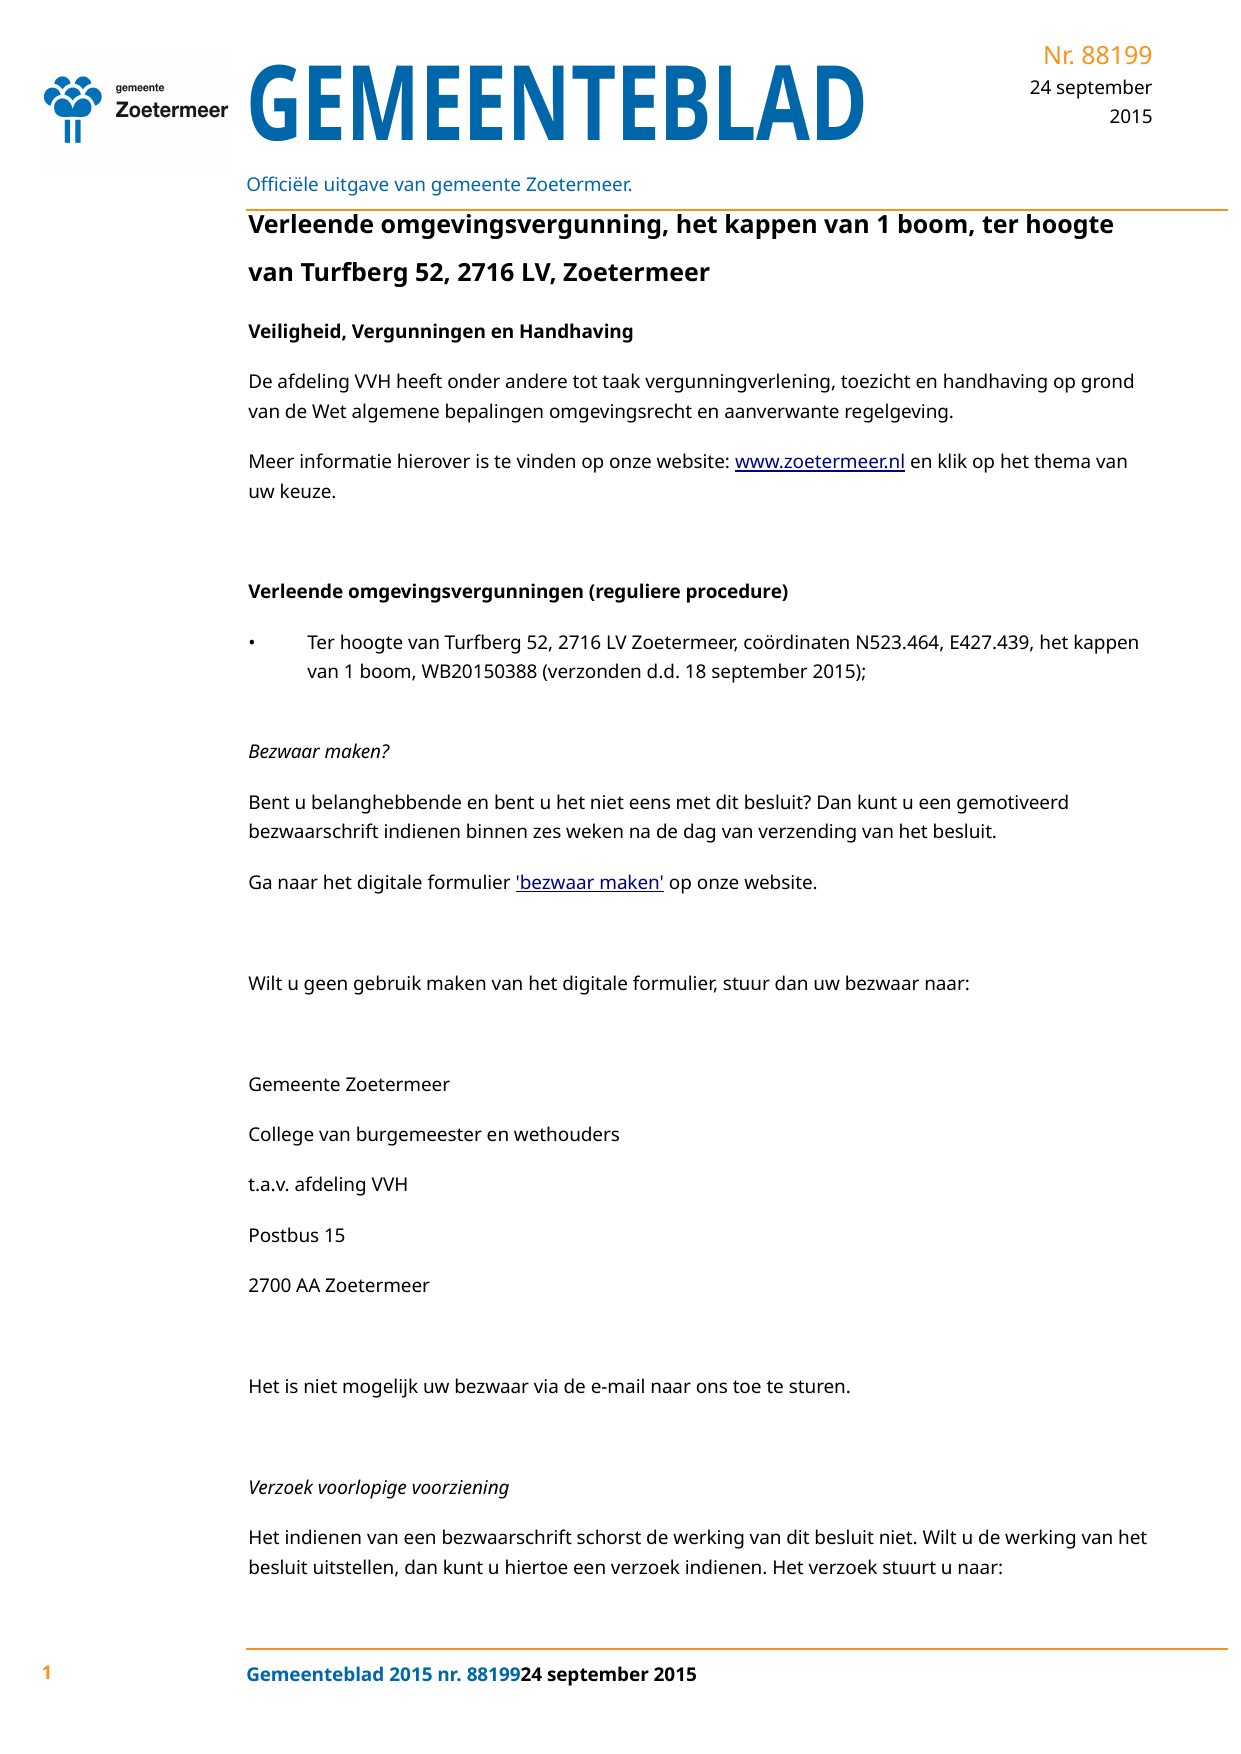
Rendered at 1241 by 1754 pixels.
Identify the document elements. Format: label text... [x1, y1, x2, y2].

text Wilt u geen gebruik maken van het digitale formulier, stuur dan uw bezwaar naar: [248, 970, 1152, 996]
text Veiligheid, Vergunningen en Handhaving [248, 318, 1152, 344]
list Ter hoogte van Turfberg 52, 2716 LV Zoetermeer, coördinaten N523.464, E427.439, het kappen van 1 boom, WB20150388 (verzonden d.d. 18 september 2015); [248, 629, 1152, 684]
text Gemeente Zoetermeer [248, 1071, 1152, 1097]
text Bezwaar maken? [248, 739, 1152, 764]
text Verzoek voorlopige voorziening [248, 1474, 1152, 1500]
text t.a.v. afdeling VVH [248, 1172, 1152, 1197]
text Postbus 15 [248, 1222, 1152, 1248]
text Verleende omgevingsvergunningen (reguliere procedure) [248, 579, 1152, 604]
text Verleende omgevingsvergunning, het kappen van 1 boom, ter hoogte van Turfberg 52, 2716 LV, Zoetermeer [248, 211, 1152, 288]
text De afdeling VVH heeft onder andere tot taak vergunningverlening, toezicht en handhaving op grond van de Wet algemene bepalingen omgevingsrecht en aanverwante regelgeving. [248, 368, 1152, 424]
text 2700 AA Zoetermeer [248, 1272, 1152, 1298]
text Ga naar het digitale formulier 'bezwaar maken' op onze website. [248, 869, 1152, 895]
text Het indienen van een bezwaarschrift schorst de werking van dit besluit niet. Wilt u de werking van het besluit uitstellen, dan kunt u hiertoe een verzoek indienen. Het verzoek stuurt u naar: [248, 1524, 1152, 1580]
text Het is niet mogelijk uw bezwaar via de e-mail naar ons toe te sturen. [248, 1373, 1152, 1399]
picture [41, 47, 231, 172]
text Bent u belanghebbende en bent u het niet eens met dit besluit? Dan kunt u een gemotiveerd bezwaarschrift indienen binnen zes weken na de dag van verzending van het besluit. [248, 789, 1152, 844]
text College van burgemeester en wethouders [248, 1121, 1152, 1147]
text Meer informatie hierover is te vinden op onze website: www.zoetermeer.nl en klik op het thema van uw keuze. [248, 448, 1152, 504]
